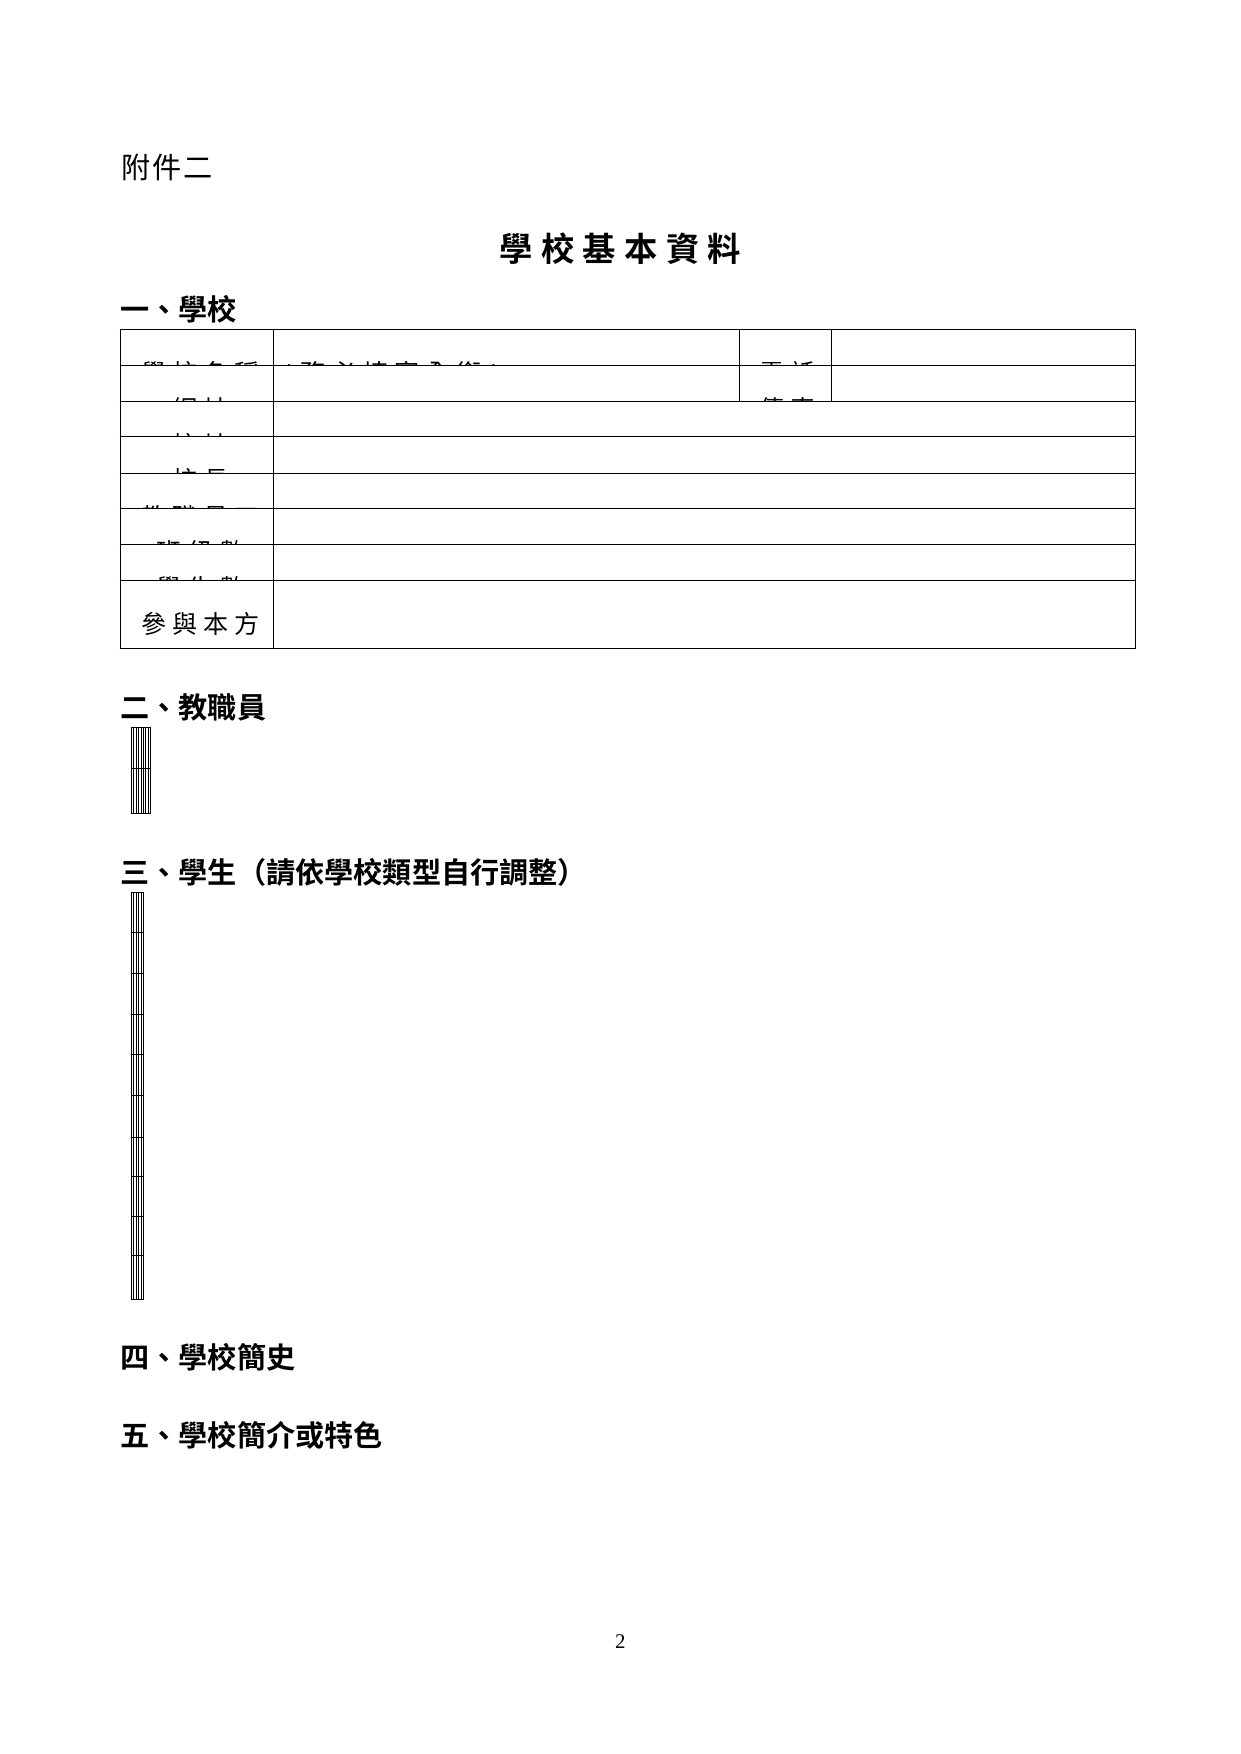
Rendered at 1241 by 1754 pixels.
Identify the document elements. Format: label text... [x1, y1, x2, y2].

table_cell [274, 545, 1135, 580]
table_cell 校址 [121, 402, 273, 436]
table_header [832, 330, 1135, 364]
table_cell [274, 437, 1135, 473]
table_header (務必填寫全銜) [274, 330, 739, 364]
table_cell [274, 474, 1135, 508]
table_cell 學生數 [121, 545, 273, 580]
text 學校基本資料 [120, 205, 1120, 267]
table_cell 班級數 [121, 509, 273, 543]
table_cell [274, 402, 1135, 436]
table_cell [274, 366, 739, 401]
table_cell 教職員工數 [121, 474, 273, 508]
text 四、學校簡史 [120, 1335, 1120, 1377]
table_cell [274, 581, 1135, 648]
table_cell [274, 509, 1135, 543]
table_header 電話 [740, 330, 831, 364]
table_cell 網址 [121, 366, 273, 401]
table_cell [832, 366, 1135, 401]
table_cell 參與本方案之學生數 [121, 581, 273, 648]
text 一、學校 [120, 286, 1120, 328]
text 三、學生（請依學校類型自行調整） [120, 850, 1120, 892]
text 五、學校簡介或特色 [120, 1413, 1120, 1455]
text 二、教職員 [120, 685, 1120, 727]
text 附件二 [120, 124, 1120, 186]
table_cell 校長 [121, 437, 273, 473]
table_header 學校名稱 [121, 330, 273, 364]
table_cell 傳真 [740, 366, 831, 401]
